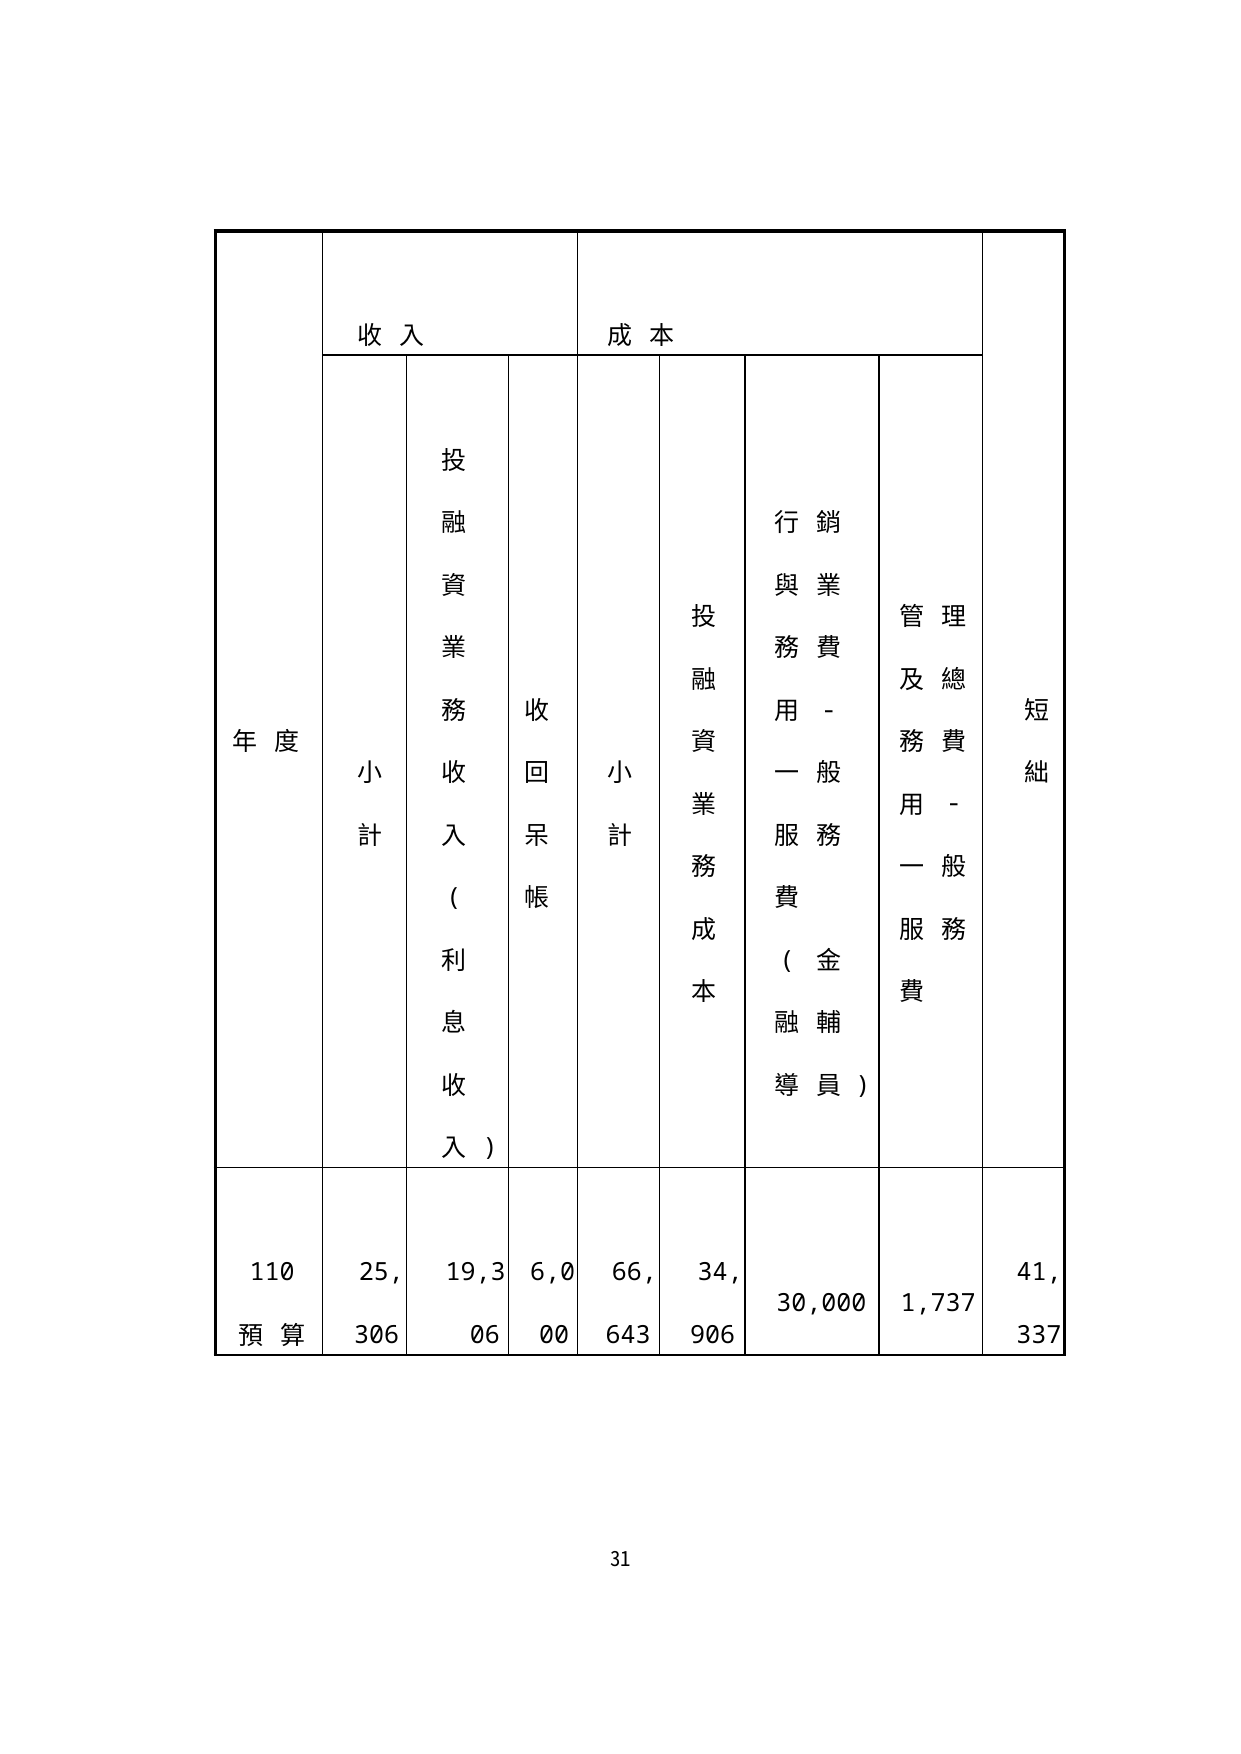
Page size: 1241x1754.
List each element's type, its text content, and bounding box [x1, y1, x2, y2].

table_cell 25,306 [323, 1168, 406, 1354]
table_header 短絀 [983, 233, 1063, 1167]
table_cell 小計 [578, 356, 659, 1167]
table_cell 行銷與業務費用-一般服務費(金融輔導員) [746, 356, 878, 1167]
table_header 成本 [578, 233, 982, 354]
table_cell 管理及總務費用-一般服務費 [880, 356, 982, 1167]
table_cell 投融資業務成本 [660, 356, 744, 1167]
table_cell 41,337 [983, 1168, 1063, 1354]
table_cell 34,906 [660, 1168, 744, 1354]
table_cell 110預算 [217, 1168, 322, 1354]
table_cell 19,306 [407, 1168, 508, 1354]
table_cell 1,737 [880, 1168, 982, 1354]
table_cell 收回呆帳 [509, 356, 577, 1167]
table_cell 6,000 [509, 1168, 577, 1354]
table_cell 30,000 [746, 1168, 878, 1354]
table_header 收入 [323, 233, 577, 354]
table_cell 66,643 [578, 1168, 659, 1354]
table_cell 小計 [323, 356, 406, 1167]
table_cell 投融資業務收入(利息收入) [407, 356, 508, 1167]
table_header 年度 [217, 233, 322, 1167]
